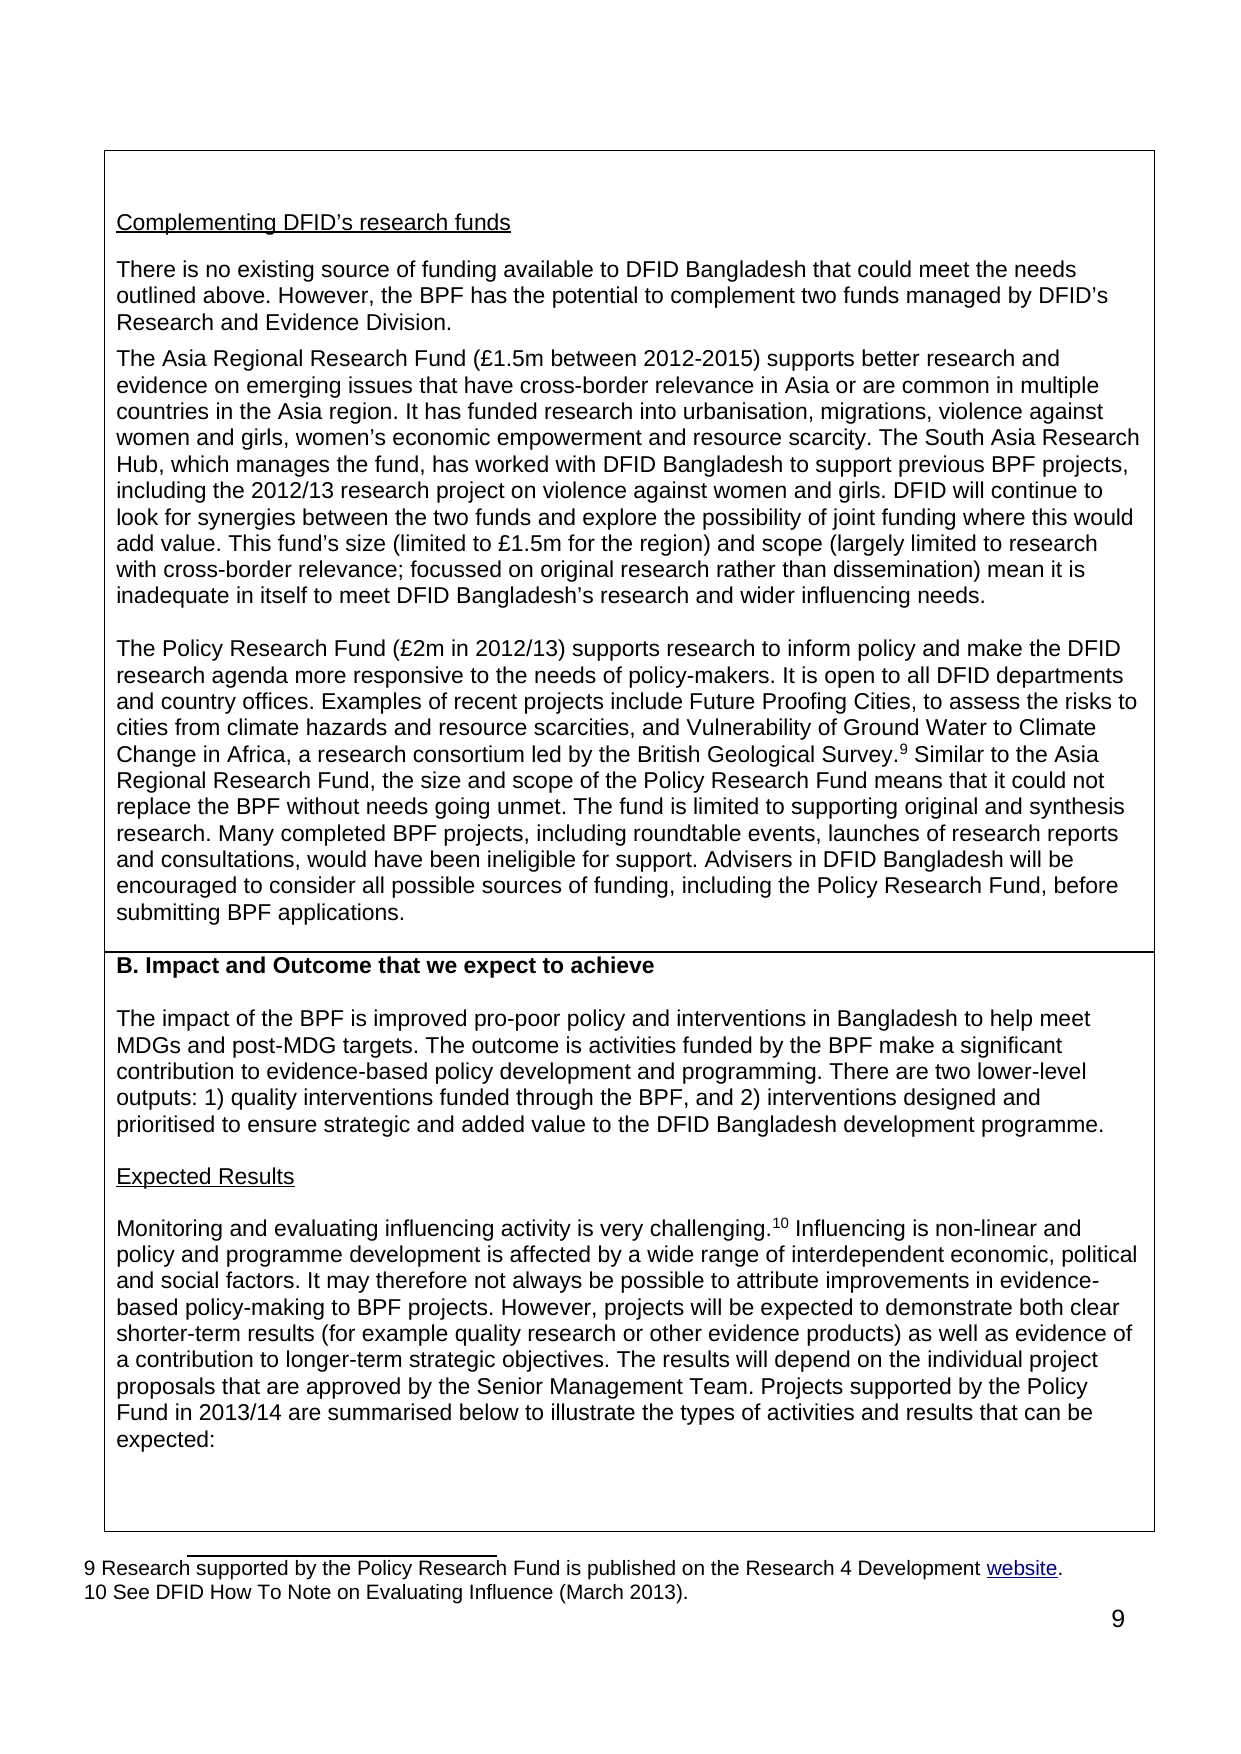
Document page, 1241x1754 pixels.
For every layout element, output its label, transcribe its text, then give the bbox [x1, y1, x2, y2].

table_cell B. Impact and Outcome that we expect to achieve The impact of the BPF is improved pro-poor policy and interventions in Bangladesh to help meet MDGs and post-MDG targets. The outcome is activities funded by the BPF make a significant contribution to evidence-based policy development and programming. There are two lower-level outputs: 1) quality interventions funded through the BPF, and 2) interventions designed and prioritised to ensure strategic and added value to the DFID Bangladesh development programme. Expected Results Monitoring and evaluating influencing activity is very challenging. Influencing is non-linear and policy and programme development is affected by a wide range of interdependent economic, political and social factors. It may therefore not always be possible to attribute improvements in evidence-based policy-making to BPF projects. However, projects will be expected to demonstrate both clear shorter-term results (for example quality research or other evidence products) as well as evidence of a contribution to longer-term strategic objectives. The results will depend on the individual project proposals that are approved by the Senior Management Team. Projects supported by the Policy Fund in 2013/14 are summarised below to illustrate the types of activities and results that can be expected: [105, 953, 1154, 1531]
table_header A. Context and need for a DFID intervention Development needs in Bangladesh Bangladesh has made good progress on the Millennium Development Goals, particularly in terms of reducing income poverty, getting nearly all boys and girls enrolled in primary school and reducing child and maternal mortality. The country also has unquestioned potential: Goldman Sachs listed it in their “Next 11” economies with high potential to become one of the world’s largest economies in the 21st century. Development assistance has made a vital contribution to Bangladesh’s development and has a key role to plan in Bangladesh’s ambition to become a Middle Income Country by 2021. However, Bangladesh is a poor, populous and rapidly urbanising country, highly vulnerable to natural disasters and already experiencing the effects of climate change. High levels of poverty and inequality persist, with more than 4 in 10 people living on less than $1.25 per day and over three quarters of the population on less than $2 per day. Bangladesh is one of the most vulnerable countries to climate-related natural disasters: 60% of land is less than 5 metres below sea level, severe flooding is common and the risks of storm surges are high. Rapid urbanisation and a growing population also place pressure on the country’s towns and cities. Dhaka is failing to cope with these pressures and is home to an estimated 3 million slum dwellers. The furthest off-track MDG indicators are access to safe drinking water and basic sanitation. The UK is the largest bilateral donor in Bangladesh. The Operational Plan sets out three strategic priorities through which the UK can make the greatest contribution to poverty reduction: Scaling up and improving the quality of basic service delivery (education, health and nutrition, and water and sanitation) to keep pace with the growing population and rapid urbanisation, ensuring the most marginalised people are also reached. Supporting poverty reduction through increasing livelihood opportunities for poor people, increasing the levels of private sector development and therefore jobs and skills, as the foundation for more sustainable, higher growth and development over the long term. Addressing areas of greatest risk for Bangladesh, including politics and governance, natural disasters and climate change. The importance of policy influencing in Bangladesh Influencing the Government of Bangladesh and other development partners is core business for DFID Bangladesh. Whether in encouraging the Government to increase public spending in particular sectors, familiarising policy-makers with the latest international evidence or engaging with the private sector to improve labour standards, DFID has an important influencing role to perform. This is reflected in the Operational Plan, which commits the office to “apply greater leverage to influence government, steer donor actions, and offer technical expertise in sector specific strategies”. DFID Bangladesh is committed to taking a more strategic approach to policy influencing, working closely the British High Commission, other Government Departments and development partners. DFID enjoys a position of significant influence in Bangladesh, based on its reputation (technical expertise, reliability and commitment as a development partner), position as the largest bilateral donor and strong working relationships built up over four decades of working in the country. The BPF will be one among a range of levers available to DFID to influence policy development and programming in line with its strategic objectives. Influencing through the BPF will largely be exercised through funding targeted research, consultations and pilot projects (see below). Bangladesh has a vibrant civil society and research community that makes an important contribution to evidence-based policy-making. However, the Government’s capacity for evidence-based policy-making is constrained by limited resources, a centralised bureaucracy and a hierarchical political culture that can limit external participation. A study by the Dhaka-based ICDDRB research organisation found that the level of engagement between policy-makers, researchers and other stakeholders was variable. It also highlighted the importance of effective dissemination and communication of research to the right people. Through the BPF, DFID will be able to draw upon the expertise that exists in Bangladesh and bring it into contact with influential development partners and policy-makers in Government. The BPF: a flexible and responsive fund The majority of DFID’s funding is channelled through large national programmes. These can take over a year to develop following consultations with development partners, design missions, quality assurance and an extensive approval process. The process to develop new programmes does not always afford DFID the flexibility to respond quickly to needs and opportunities as they arise. A recent study by the Australian Agency for International Development highlighted the importance of “funding responsiveness”: the ability to be fleet, flexible and responsive, particularly in making and implementing funding commitments resulting from dialogue. Similarly, during consultations to inform the development of this Business Case, DFID Advisers reaffirmed the value of have a responsive and flexible fund. For example, the forthcoming Parliamentary elections (due by January 2014) may bring about significant changes in the policy environment that require a quick response to influence the fluid policies of a new administration. The collapse of the Rana Plaza factory building in April 2013 demonstrated the need for development partners to be able to respond quickly to unforeseen changes in circumstances. The BPF will provide this flexible and strategic resource whilst ensuring value for money from the interventions it supports. The BPF: a fund for influencing and innovation Addressing complex development challenges requires a strong evidence base on what works, a willingness to invest in innovation and effective development policies and programmes. The BPF will fund targeted, strategic activities to inform and influence the work of the Government of Bangladesh, other development partners and civil society. Projects will usually fall into one or more of the following three categories: 1. Research studies – to generate and disseminate new evidence to inform policy development and programming. The BPF has previously funded influential research into a range of development issues in Bangladesh, including violence against women and girls, social protection, human security and nutrition (see below). There is a wealth of research expertise in Bangladesh that the BPF will be able to utilise in support of DFID’s strategic objectives. The Centre for Policy Dialogue, International Centre for Diarrhoeal Disease Research Bangladesh and Policy Research Institute are among the institutions that have recently received funding through the BPF. DFID is committed to supporting world-class research that directly improves poor people’s lives. According to the Operational Plan of DFID’s Research and Evidence Division (RED), research in international development is needed to innovate new products, evaluate best methods of delivering development assistance and understand the context to support well-informed decision-making. It also emphasises the importance of synthesising existing evidence, assessing it for quality and disseminating it to policy-makers and practitioners as the basic foundation on which they can make effective decisions and maximise value for money. Globally, there is strong evidence that quality research and its effective dissemination to policy-makers and practitioners is crucial to supporting poverty reduction. Some of this evidence is captured in the many case studies of how DFID-funded research is helping to tackling disease, hunger, poverty and climate change throughout the developing world. 2. Stakeholder consultations – to bring together key stakeholders to share experiences, lessons and approaches to inform policy development and programming. In 2012/13, the BPF funded high-level meetings between the Government and leading economists to support evidenced-based economic policy-making, and a conference on social protection that led to concrete Government commitments to reform the welfare system (see below). Research uptake and dissemination is as important as evidence gathering if it is to have a real-world impact on poverty reduction. It is particularly important in Bangladesh, where the centralised policy-making process and complex development landscape (there were estimated to be 44 international donors active in 2009) can present obstacles to ensuring policies and programmes are informed by the latest evidence of what works. 3. Pilot projects – to test out new approaches to complex development challenges that have the potential to be scaled up or replicated. Bangladesh has been home to many important innovations in international development, from micro-credit to empowering children to promote behavioural change in their communities. It is important that DFID Bangladesh is able to direct a small proportion of its funding to supporting innovation. The BPF has not previously funded pilot projects, but plans are being developed to launch a pilot approach to address violence against women and girls based on the 2012/13 BPF research. DFID’s Global Poverty Action Fund supports both tried and tested and innovative development approaches, recognising the importance of innovation to poverty reduction. It defines successful innovation as “the creation and implementation of new or improved processes, products, services, methods of delivery or other aspects of an approach that results in significant improvements in impact, outcomes, efficiency, effectiveness or quality”. Pilot projects can test new approaches that, if successful, can form the basis for far larger programmes, reaching greater numbers of beneficiaries and delivering greater value for money. The latest Annual Review of the BPF (August 2013) concluded that it had supported five high-quality projects over the past year that were aligned to DFID’s strategic priorities. These included a study and conference to support social protection policy reform, a study to build the evidence base on what works in preventing violence against women and girls, and four quarterly roundtable discussions with policy-makers to discuss the IMF’s reform programme and challenges facing the Bangladesh economy. Of the four projects that were completed in this period, two were awarded a score of 1 (purpose fully achieved) and two a score of 2 (purpose largely achieved). There is strong evidence that BPF has contributed to more effective policy and programmes in Bangladesh (see Annual Review or section B below). Complementing DFID’s research funds There is no existing source of funding available to DFID Bangladesh that could meet the needs outlined above. However, the BPF has the potential to complement two funds managed by DFID’s Research and Evidence Division. The Asia Regional Research Fund (£1.5m between 2012-2015) supports better research and evidence on emerging issues that have cross-border relevance in Asia or are common in multiple countries in the Asia region. It has funded research into urbanisation, migrations, violence against women and girls, women’s economic empowerment and resource scarcity. The South Asia Research Hub, which manages the fund, has worked with DFID Bangladesh to support previous BPF projects, including the 2012/13 research project on violence against women and girls. DFID will continue to look for synergies between the two funds and explore the possibility of joint funding where this would add value. This fund’s size (limited to £1.5m for the region) and scope (largely limited to research with cross-border relevance; focussed on original research rather than dissemination) mean it is inadequate in itself to meet DFID Bangladesh’s research and wider influencing needs. The Policy Research Fund (£2m in 2012/13) supports research to inform policy and make the DFID research agenda more responsive to the needs of policy-makers. It is open to all DFID departments and country offices. Examples of recent projects include Future Proofing Cities, to assess the risks to cities from climate hazards and resource scarcities, and Vulnerability of Ground Water to Climate Change in Africa, a research consortium led by the British Geological Survey. Similar to the Asia Regional Research Fund, the size and scope of the Policy Research Fund means that it could not replace the BPF without needs going unmet. The fund is limited to supporting original and synthesis research. Many completed BPF projects, including roundtable events, launches of research reports and consultations, would have been ineligible for support. Advisers in DFID Bangladesh will be encouraged to consider all possible sources of funding, including the Policy Research Fund, before submitting BPF applications. [105, 151, 1154, 951]
